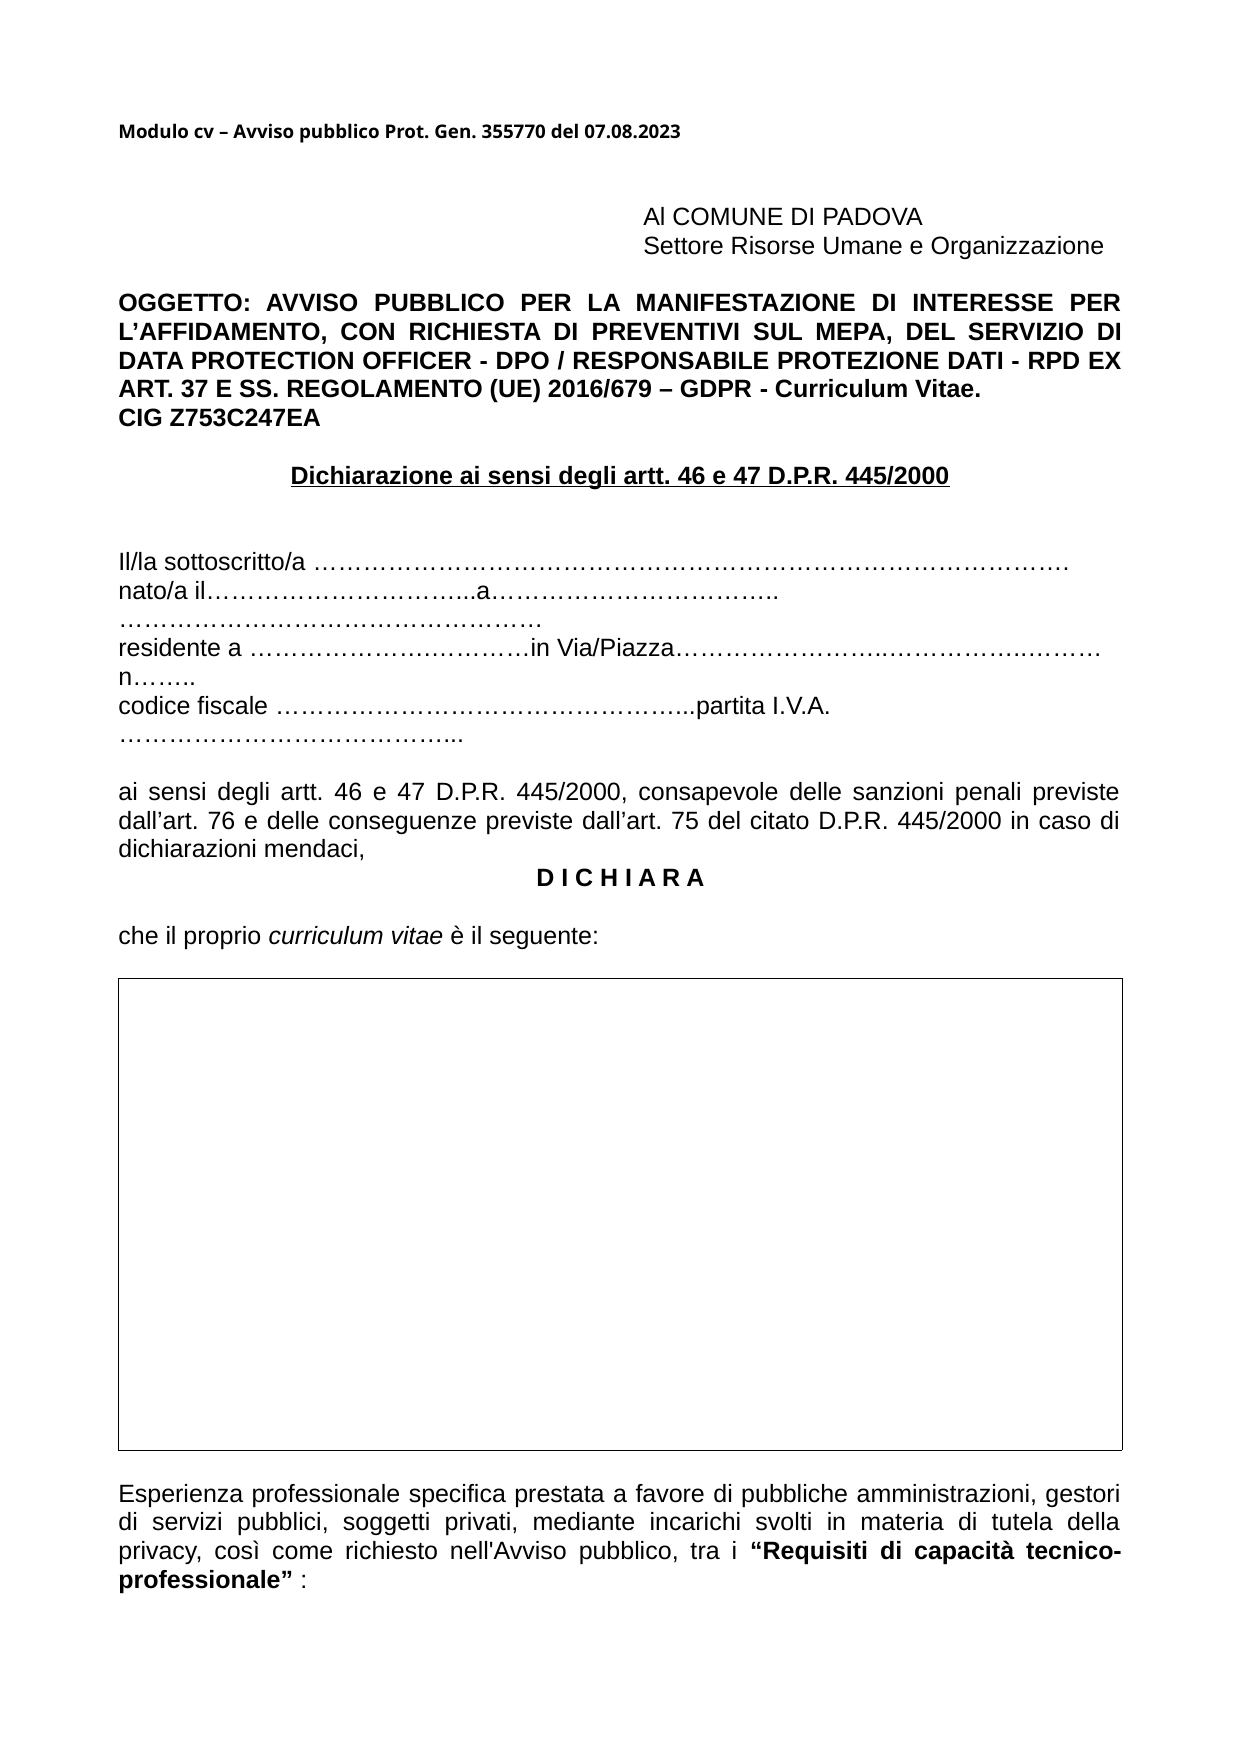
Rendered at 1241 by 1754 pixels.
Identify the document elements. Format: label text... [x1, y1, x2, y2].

text CIG Z753C247EA [118, 403, 1122, 432]
text OGGETTO: AVVISO PUBBLICO PER LA MANIFESTAZIONE DI INTERESSE PER L’AFFIDAMENTO, CON RICHIESTA DI PREVENTIVI SUL MEPA, DEL SERVIZIO DI DATA PROTECTION OFFICER - DPO / RESPONSABILE PROTEZIONE DATI - RPD EX ART. 37 E SS. REGOLAMENTO (UE) 2016/679 – GDPR - Curriculum Vitae. [118, 288, 1122, 403]
text codice fiscale …………………………………………...partita I.V.A. …………………………………... [118, 691, 1122, 748]
text Esperienza professionale specifica prestata a favore di pubbliche amministrazioni, gestori di servizi pubblici, soggetti privati, mediante incarichi svolti in materia di tutela della privacy, così come richiesto nell'Avviso pubblico, tra i “Requisiti di capacità tecnico-professionale” : [118, 1478, 1122, 1593]
text Al COMUNE DI PADOVA [118, 202, 1122, 231]
text che il proprio curriculum vitae è il seguente: [118, 921, 1122, 949]
text Settore Risorse Umane e Organizzazione [118, 231, 1122, 259]
text Dichiarazione ai sensi degli artt. 46 e 47 D.P.R. 445/2000 [118, 461, 1122, 489]
table_header [119, 979, 1122, 1450]
text residente a ………………….…………in Via/Piazza……………………..……………..………n…….. [118, 633, 1122, 691]
text ai sensi degli artt. 46 e 47 D.P.R. 445/2000, consapevole delle sanzioni penali previste dall’art. 76 e delle conseguenze previste dall’art. 75 del citato D.P.R. 445/2000 in caso di dichiarazioni mendaci, [118, 777, 1122, 863]
text nato/a il…………………………...a……………………………..…………………………………………… [118, 576, 1122, 633]
text D I C H I A R A [118, 863, 1122, 892]
text Il/la sottoscritto/a ………………………………………………………………………………. [118, 547, 1122, 576]
